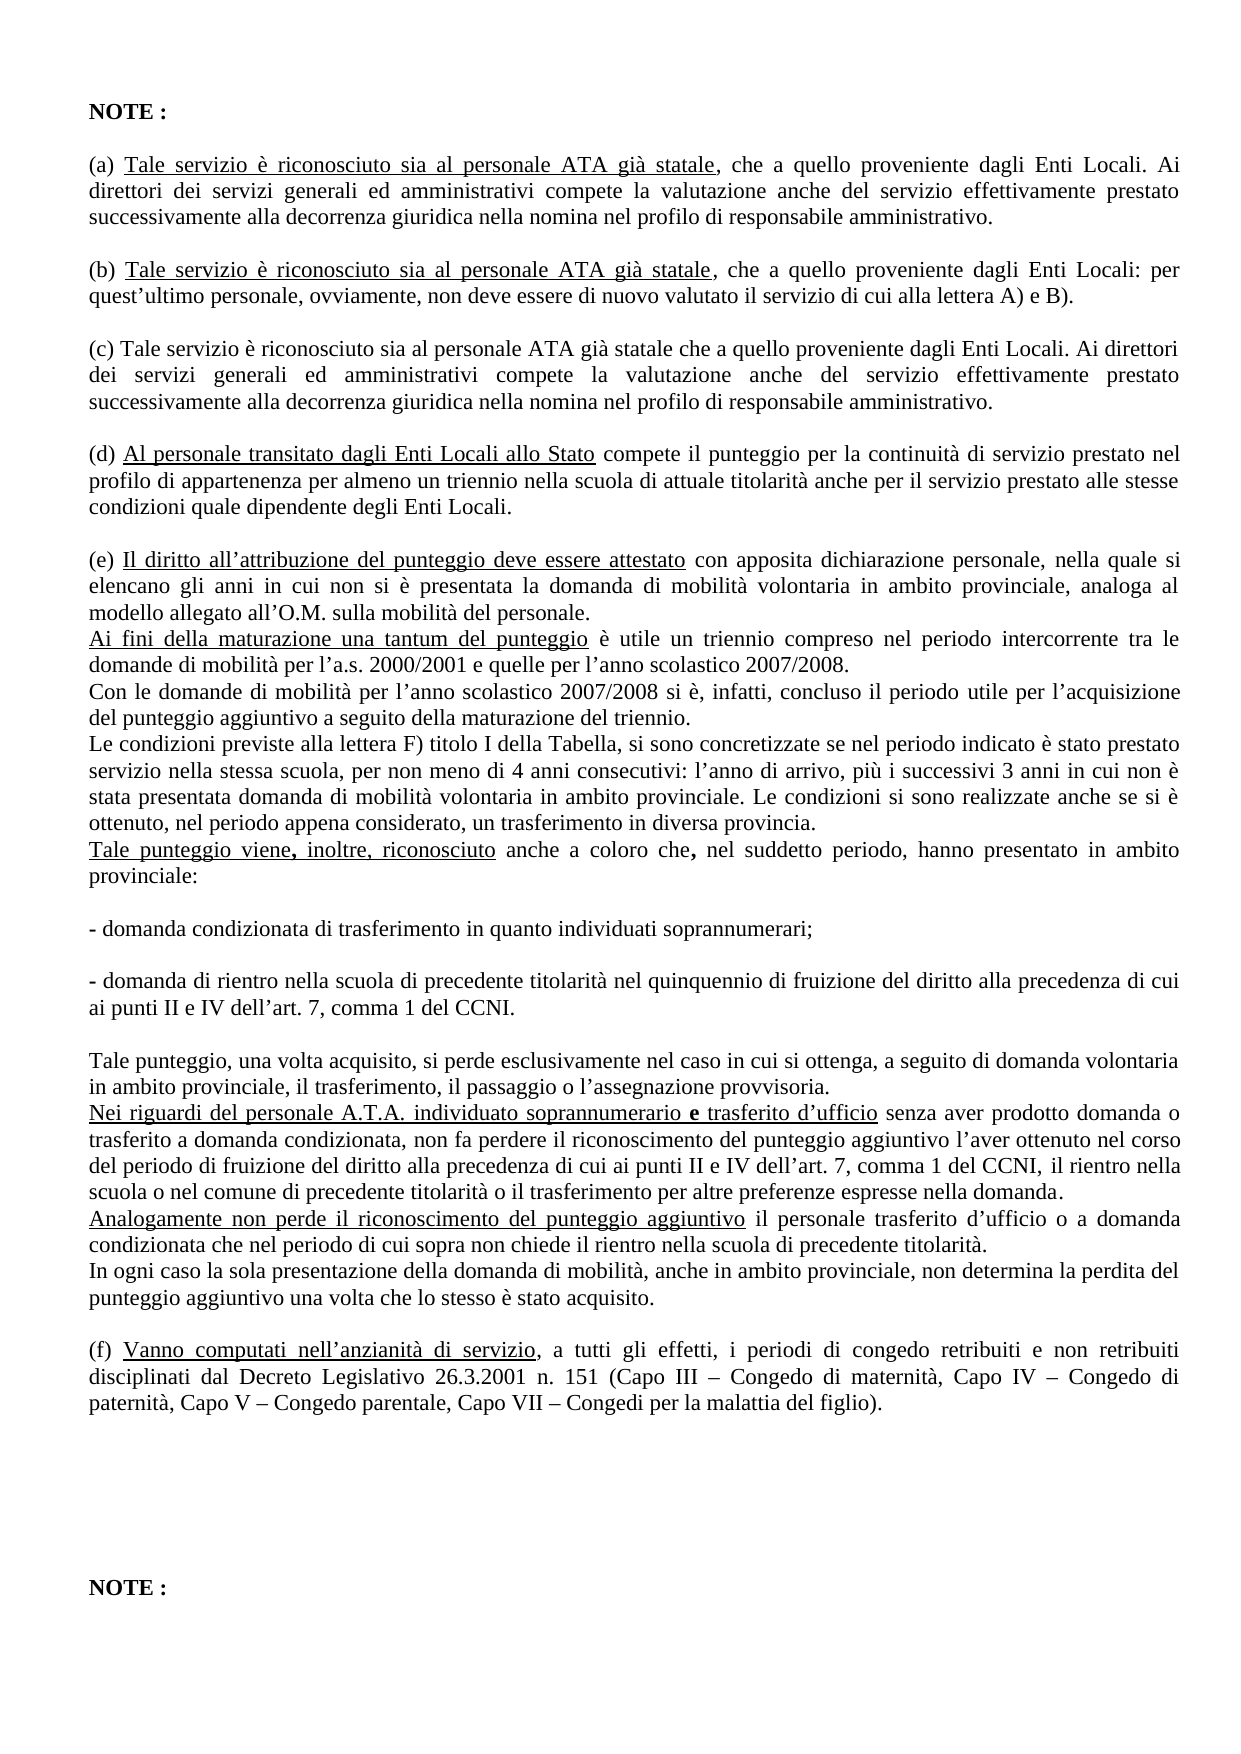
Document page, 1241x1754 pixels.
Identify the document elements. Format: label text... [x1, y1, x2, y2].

text Nei riguardi del personale A.T.A. individuato soprannumerario e trasferito d’ufficio senza aver prodotto domanda o trasferito a domanda condizionata, non fa perdere il riconoscimento del punteggio aggiuntivo l’aver ottenuto nel corso del periodo di fruizione del diritto alla precedenza di cui ai punti II e IV dell’art. 7, comma 1 del CCNI, il rientro nella scuola o nel comune di precedente titolarità o il trasferimento per altre preferenze espresse nella domanda. [89, 1099, 1181, 1205]
text (e) Il diritto all’attribuzione del punteggio deve essere attestato con apposita dichiarazione personale, nella quale si elencano gli anni in cui non si è presentata la domanda di mobilità volontaria in ambito provinciale, analoga al modello allegato all’O.M. sulla mobilità del personale. [89, 546, 1181, 625]
text Ai fini della maturazione una tantum del punteggio è utile un triennio compreso nel periodo intercorrente tra le domande di mobilità per l’a.s. 2000/2001 e quelle per l’anno scolastico 2007/2008. [89, 625, 1181, 678]
text (a) Tale servizio è riconosciuto sia al personale ATA già statale, che a quello proveniente dagli Enti Locali. Ai direttori dei servizi generali ed amministrativi compete la valutazione anche del servizio effettivamente prestato successivamente alla decorrenza giuridica nella nomina nel profilo di responsabile amministrativo. [89, 151, 1181, 230]
text (f) Vanno computati nell’anzianità di servizio, a tutti gli effetti, i periodi di congedo retribuiti e non retribuiti disciplinati dal Decreto Legislativo 26.3.2001 n. 151 (Capo III – Congedo di maternità, Capo IV – Congedo di paternità, Capo V – Congedo parentale, Capo VII – Congedi per la malattia del figlio). [89, 1337, 1181, 1416]
text (b) Tale servizio è riconosciuto sia al personale ATA già statale, che a quello proveniente dagli Enti Locali: per quest’ultimo personale, ovviamente, non deve essere di nuovo valutato il servizio di cui alla lettera A) e B). [89, 256, 1181, 309]
text In ogni caso la sola presentazione della domanda di mobilità, anche in ambito provinciale, non determina la perdita del punteggio aggiuntivo una volta che lo stesso è stato acquisito. [89, 1257, 1181, 1310]
text (d) Al personale transitato dagli Enti Locali allo Stato compete il punteggio per la continuità di servizio prestato nel profilo di appartenenza per almeno un triennio nella scuola di attuale titolarità anche per il servizio prestato alle stesse condizioni quale dipendente degli Enti Locali. [89, 441, 1181, 519]
text Con le domande di mobilità per l’anno scolastico 2007/2008 si è, infatti, concluso il periodo utile per l’acquisizione del punteggio aggiuntivo a seguito della maturazione del triennio. [89, 678, 1181, 730]
text - domanda condizionata di trasferimento in quanto individuati soprannumerari; [89, 915, 1181, 941]
text Analogamente non perde il riconoscimento del punteggio aggiuntivo il personale trasferito d’ufficio o a domanda condizionata che nel periodo di cui sopra non chiede il rientro nella scuola di precedente titolarità. [89, 1205, 1181, 1257]
text (c) Tale servizio è riconosciuto sia al personale ATA già statale che a quello proveniente dagli Enti Locali. Ai direttori dei servizi generali ed amministrativi compete la valutazione anche del servizio effettivamente prestato successivamente alla decorrenza giuridica nella nomina nel profilo di responsabile amministrativo. [89, 335, 1181, 414]
text Tale punteggio, una volta acquisito, si perde esclusivamente nel caso in cui si ottenga, a seguito di domanda volontaria in ambito provinciale, il trasferimento, il passaggio o l’assegnazione provvisoria. [89, 1047, 1181, 1099]
text - domanda di rientro nella scuola di precedente titolarità nel quinquennio di fruizione del diritto alla precedenza di cui ai punti II e IV dell’art. 7, comma 1 del CCNI. [89, 968, 1181, 1020]
text Tale punteggio viene, inoltre, riconosciuto anche a coloro che, nel suddetto periodo, hanno presentato in ambito provinciale: [89, 836, 1181, 888]
text NOTE : [89, 98, 1181, 124]
text Le condizioni previste alla lettera F) titolo I della Tabella, si sono concretizzate se nel periodo indicato è stato prestato servizio nella stessa scuola, per non meno di 4 anni consecutivi: l’anno di arrivo, più i successivi 3 anni in cui non è stata presentata domanda di mobilità volontaria in ambito provinciale. Le condizioni si sono realizzate anche se si è ottenuto, nel periodo appena considerato, un trasferimento in diversa provincia. [89, 730, 1181, 836]
text NOTE : [89, 1574, 1181, 1600]
